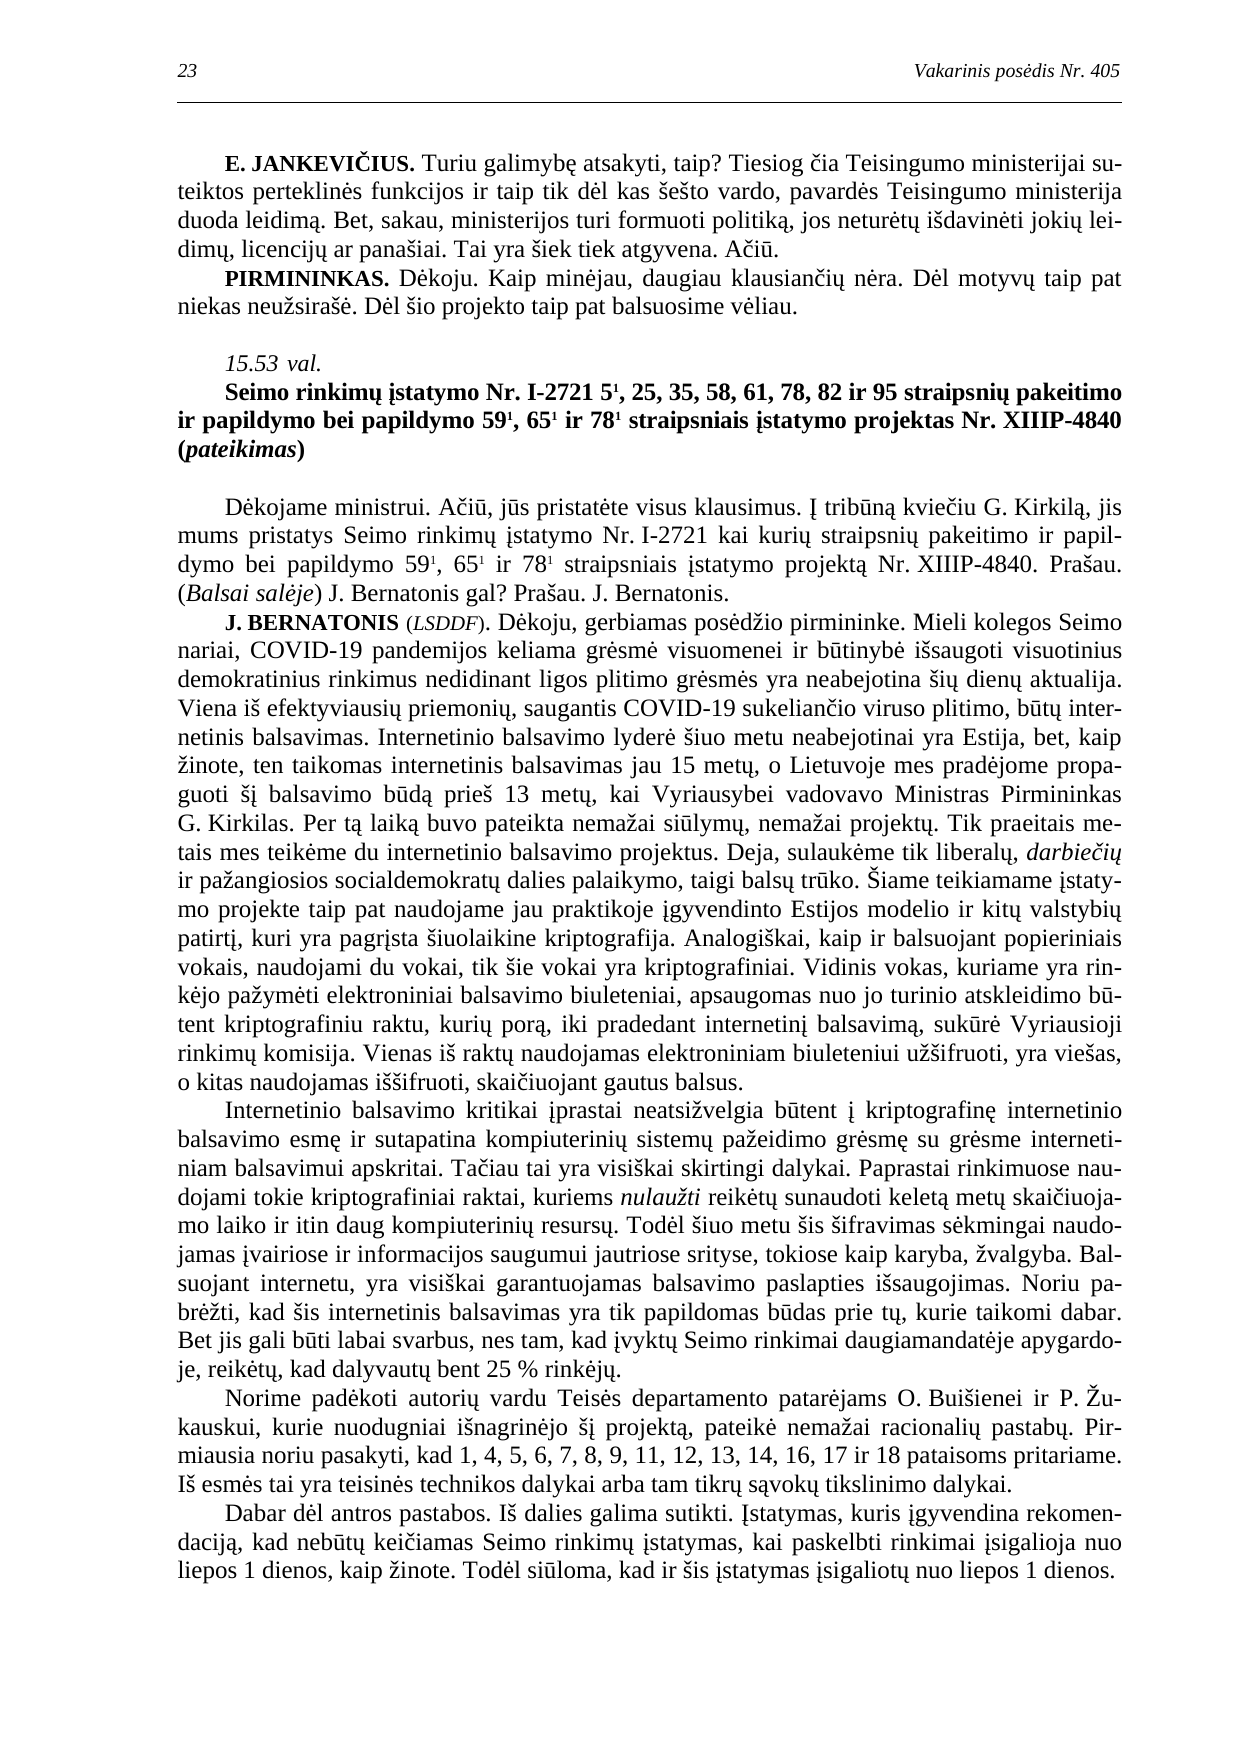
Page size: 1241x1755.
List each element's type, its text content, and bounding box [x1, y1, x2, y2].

text No­ri­me pa­dė­ko­ti au­to­rių var­du Tei­sės de­par­ta­men­to pa­ta­rė­jams O. Bui­šie­nei ir P. Žu­kaus­kui, ku­rie nuo­dug­niai iš­nag­ri­nė­jo šį pro­jek­tą, pa­tei­kė ne­ma­žai ra­cio­na­lių pa­sta­bų. Pir­miau­sia no­riu pa­sa­ky­ti, kad 1, 4, 5, 6, 7, 8, 9, 11, 12, 13, 14, 16, 17 ir 18 pa­tai­soms pri­ta­ria­me. Iš es­mės tai yra tei­si­nės tech­ni­kos da­ly­kai ar­ba tam tik­rų są­vo­kų tiks­li­ni­mo da­ly­kai. [177, 1383, 1122, 1498]
text 15.53 val. [224, 349, 1122, 377]
text Dė­ko­ja­me mi­nist­rui. Ačiū, jūs pri­sta­tė­te vi­sus klau­si­mus. Į tri­bū­ną kvie­čiu G. Kir­ki­lą, jis mums pri­sta­tys Sei­mo rin­ki­mų įsta­ty­mo Nr. I-2721 kai ku­rių straips­nių pa­kei­ti­mo ir pa­pil­dymo bei pa­pil­dy­mo 591, 651 ir 781 straips­niais įsta­ty­mo pro­jek­tą Nr. XIIIP-4840. Pra­šau. (Bal­sai sa­lė­je) J. Ber­na­to­nis gal? Pra­šau. J. Ber­na­to­nis. [177, 492, 1122, 607]
text Da­bar dėl ant­ros pa­sta­bos. Iš da­lies ga­li­ma su­tik­ti. Įsta­ty­mas, ku­ris įgy­ven­di­na re­ko­men­da­ci­ją, kad ne­bū­tų kei­čia­mas Sei­mo rin­ki­mų įsta­ty­mas, kai pa­skelb­ti rin­ki­mai įsi­ga­lio­ja nuo lie­pos 1 die­nos, kaip ži­no­te. To­dėl siū­lo­ma, kad ir šis įsta­ty­mas įsi­ga­lio­tų nuo lie­pos 1 die­nos. [177, 1498, 1122, 1584]
text E. JANKEVIČIUS. Tu­riu ga­li­my­bę at­sa­ky­ti, taip? Tie­siog čia Tei­sin­gu­mo mi­nis­te­ri­jai su­teik­tos per­tek­li­nės funk­ci­jos ir taip tik dėl kas šeš­to var­do, pa­var­dės Tei­sin­gu­mo mi­nis­te­ri­ja duo­da lei­di­mą. Bet, sa­kau, mi­nis­te­ri­jos tu­ri for­muo­ti po­li­ti­ką, jos ne­tu­rė­tų iš­da­vi­nė­ti jo­kių lei­di­mų, li­cen­ci­jų ar pa­na­šiai. Tai yra šiek tiek at­gy­ve­na. Ačiū. [177, 148, 1122, 263]
text Sei­mo rin­ki­mų įsta­ty­mo Nr. I-2721 51, 25, 35, 58, 61, 78, 82 ir 95 straips­nių pa­kei­ti­mo ir pa­pil­dy­mo bei pa­pil­dy­mo 591, 651 ir 781 straips­niais įsta­ty­mo pro­jek­tas Nr. XIIIP-4840 (pa­tei­ki­mas) [177, 377, 1122, 463]
text In­ter­ne­ti­nio bal­sa­vi­mo kri­ti­kai įpras­tai neat­si­žvel­gia bū­tent į krip­tog­ra­fi­nę in­ter­ne­ti­nio bal­sa­vi­mo es­mę ir su­ta­pa­ti­na kom­piu­te­ri­nių sis­te­mų pa­žei­di­mo grės­mę su grės­me in­ter­ne­ti­niam bal­sa­vi­mui ap­skri­tai. Ta­čiau tai yra vi­siš­kai skir­tin­gi da­ly­kai. Pa­pras­tai rin­ki­muo­se nau­do­ja­mi to­kie krip­tog­ra­fi­niai rak­tai, ku­riems nu­lauž­ti rei­kė­tų su­nau­do­ti ke­le­tą me­tų skai­čiuo­ja­mo lai­ko ir itin daug kom­piu­te­ri­nių re­sur­sų. To­dėl šiuo me­tu šis šif­ra­vi­mas sėk­min­gai nau­do­ja­mas įvai­rio­se ir in­for­ma­ci­jos sau­gu­mui jaut­rio­se sri­ty­se, to­kio­se kaip ka­ry­ba, žval­gy­ba. Bal­suo­jant in­ter­ne­tu, yra vi­siš­kai ga­ran­tuo­ja­mas bal­sa­vi­mo pa­slap­ties iš­sau­go­ji­mas. No­riu pa­brėž­ti, kad šis in­ter­ne­ti­nis bal­sa­vi­mas yra tik pa­pil­do­mas bū­das prie tų, ku­rie tai­ko­mi da­bar. Bet jis ga­li bū­ti la­bai svar­bus, nes tam, kad įvyk­tų Sei­mo rin­ki­mai dau­gia­man­da­tė­je apy­gar­do­je, rei­kė­tų, kad da­ly­vau­tų bent 25 % rin­kė­jų. [177, 1095, 1122, 1383]
text PIRMININKAS. Dė­ko­ju. Kaip mi­nė­jau, dau­giau klau­sian­čių nė­ra. Dėl mo­ty­vų taip pat nie­kas ne­už­si­ra­šė. Dėl šio pro­jek­to taip pat bal­suo­si­me vė­liau. [177, 263, 1122, 320]
text J. BERNATONIS (LSDDF). Dė­ko­ju, ger­bia­mas po­sė­džio pir­mi­nin­ke. Mie­li ko­le­gos Sei­mo na­riai, COVID-19 pan­de­mi­jos ke­lia­ma grės­mė vi­suo­me­nei ir bū­ti­ny­bė iš­sau­go­ti vi­suo­ti­nius de­mo­kra­tinius rin­ki­mus ne­di­di­nant li­gos pli­ti­mo grės­mės yra ne­abe­jo­ti­na šių die­nų ak­tu­a­li­ja. Vie­na iš efek­ty­viau­sių prie­mo­nių, sau­gan­tis COVID-19 su­ke­lian­čio vi­ru­so pli­ti­mo, bū­tų in­ter­ne­ti­nis bal­sa­vi­mas. In­ter­ne­ti­nio bal­sa­vi­mo ly­de­rė šiuo me­tu ne­abe­jo­ti­nai yra Es­ti­ja, bet, kaip ži­no­te, ten tai­ko­mas in­ter­ne­ti­nis bal­sa­vi­mas jau 15 me­tų, o Lie­tu­vo­je mes pra­dė­jo­me pro­pa­guo­ti šį bal­sa­vi­mo bū­dą prieš 13 me­tų, kai Vy­riau­sy­bei va­do­va­vo Mi­nist­ras Pir­mi­nin­kas G. Kir­ki­las. Per tą lai­ką bu­vo pa­teik­ta ne­ma­žai siū­ly­mų, ne­ma­žai pro­jek­tų. Tik pra­ei­tais me­tais mes tei­kė­me du in­ter­ne­ti­nio bal­sa­vi­mo pro­jek­tus. De­ja, su­lau­kė­me tik li­be­ra­lų, dar­bie­čių ir pa­žan­gio­sios so­cial­de­mok­ra­tų da­lies pa­lai­ky­mo, tai­gi bal­sų trū­ko. Šia­me tei­kia­ma­me įsta­ty­mo pro­jek­te taip pat nau­do­ja­me jau prak­ti­ko­je įgy­ven­din­to Es­ti­jos mo­de­lio ir ki­tų vals­ty­bių pa­tir­tį, ku­ri yra pa­grįs­ta šiuo­lai­ki­ne krip­tog­ra­fi­ja. Ana­lo­giš­kai, kaip ir bal­suo­jant po­pie­ri­niais vo­kais, nau­do­ja­mi du vo­kai, tik šie vo­kai yra krip­tog­ra­fi­niai. Vi­di­nis vo­kas, ku­ria­me yra rin­kė­jo pa­žy­mė­ti elek­tro­ni­niai bal­sa­vi­mo biu­le­te­niai, ap­sau­go­mas nuo jo tu­ri­nio at­sklei­di­mo bū­tent krip­tog­ra­fi­niu rak­tu, ku­rių po­rą, iki pra­de­dant in­ter­ne­ti­nį bal­sa­vi­mą, su­kū­rė Vy­riau­sio­ji rin­ki­mų ko­mi­si­ja. Vie­nas iš rak­tų nau­do­ja­mas elek­tro­ni­niam biu­le­te­niui už­šif­ruo­ti, yra vie­šas, o ki­tas nau­do­ja­mas iš­šif­ruo­ti, skai­čiuo­jant gau­tus bal­sus. [177, 607, 1122, 1095]
